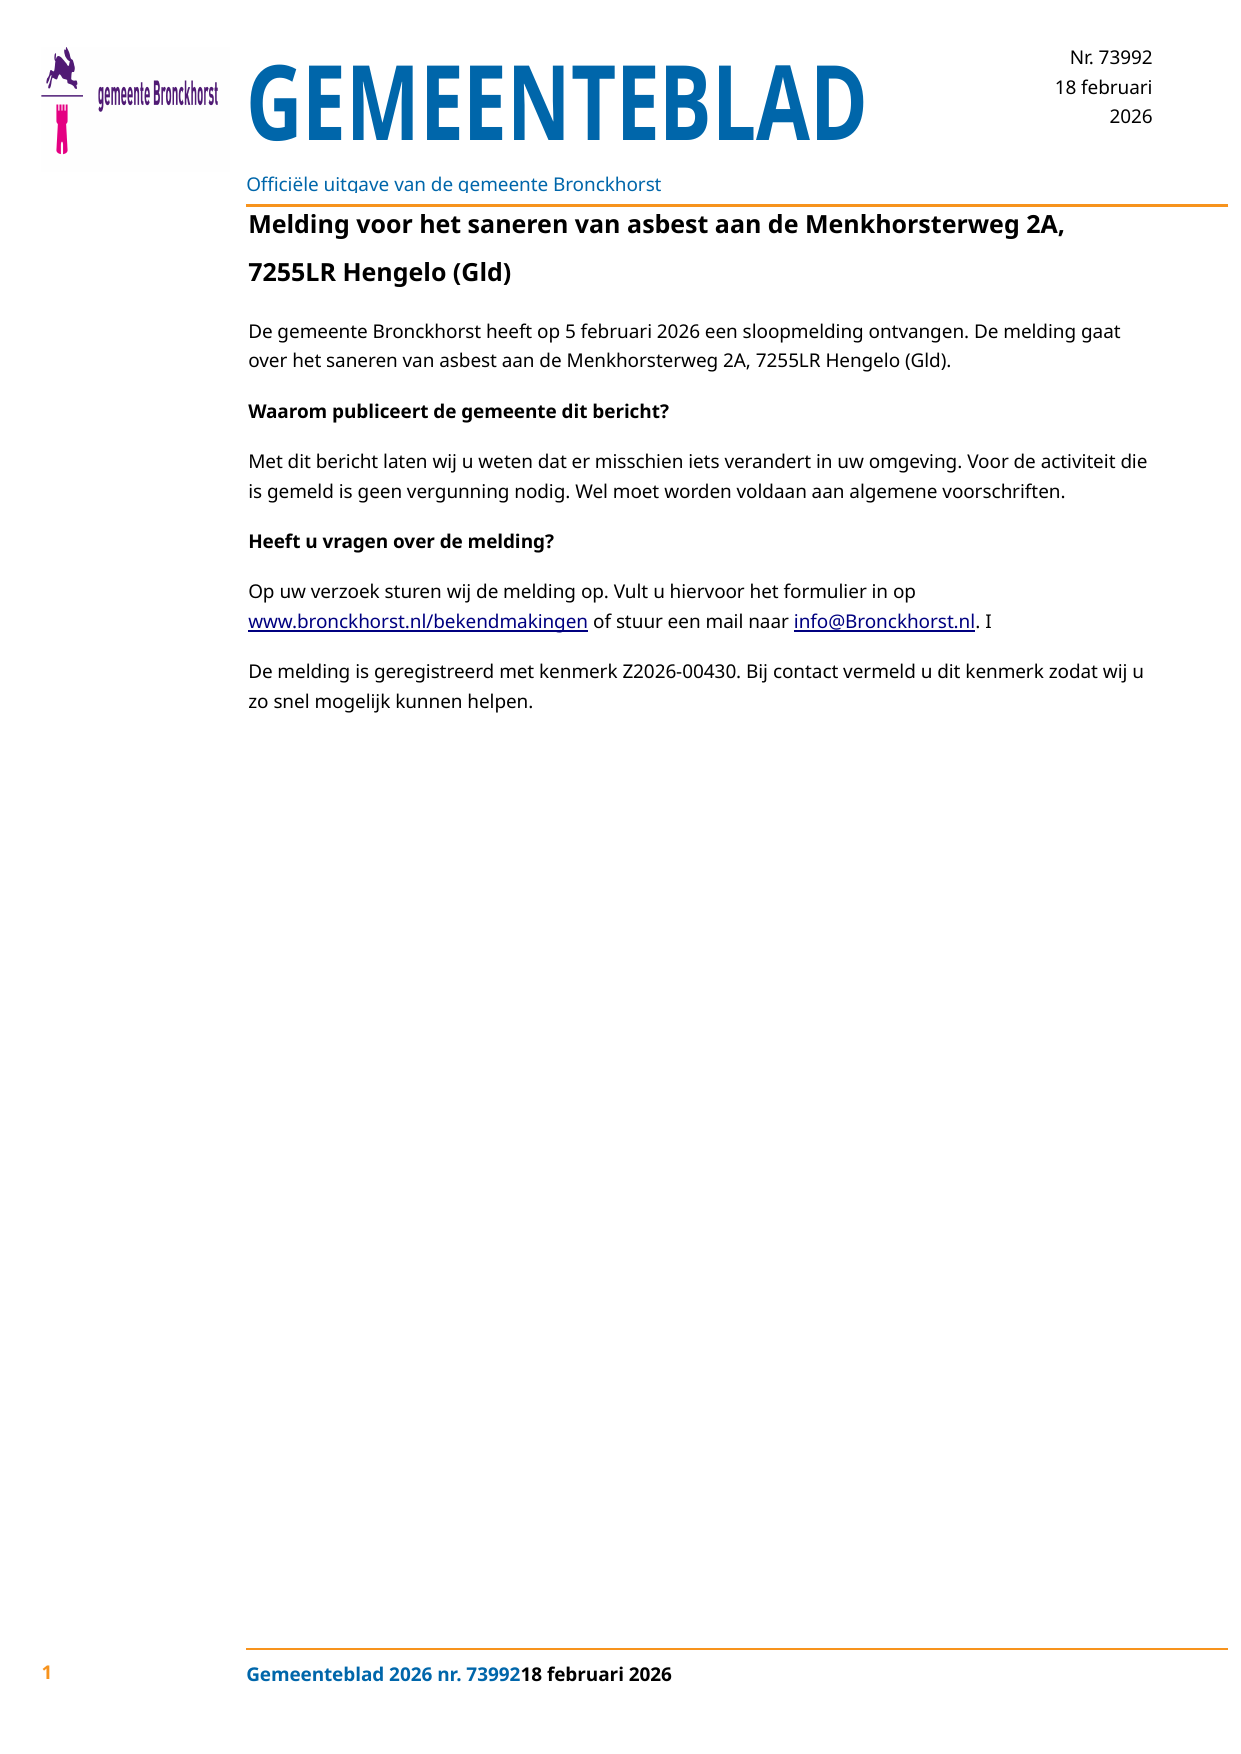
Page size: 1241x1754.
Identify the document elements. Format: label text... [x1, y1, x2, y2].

picture [41, 47, 231, 172]
text De melding is geregistreerd met kenmerk Z2026-00430. Bij contact vermeld u dit kenmerk zodat wij u zo snel mogelijk kunnen helpen. [248, 659, 1152, 714]
text Op uw verzoek sturen wij de melding op. Vult u hiervoor het formulier in op www.bronckhorst.nl/bekendmakingen of stuur een mail naar info@Bronckhorst.nl. I [248, 579, 1152, 634]
text Met dit bericht laten wij u weten dat er misschien iets verandert in uw omgeving. Voor de activiteit die is gemeld is geen vergunning nodig. Wel moet worden voldaan aan algemene voorschriften. [248, 448, 1152, 504]
text Waarom publiceert de gemeente dit bericht? [248, 398, 1152, 424]
text Melding voor het saneren van asbest aan de Menkhorsterweg 2A, 7255LR Hengelo (Gld) [248, 207, 1152, 288]
text De gemeente Bronckhorst heeft op 5 februari 2026 een sloopmelding ontvangen. De melding gaat over het saneren van asbest aan de Menkhorsterweg 2A, 7255LR Hengelo (Gld). [248, 318, 1152, 373]
text Heeft u vragen over de melding? [248, 528, 1152, 554]
